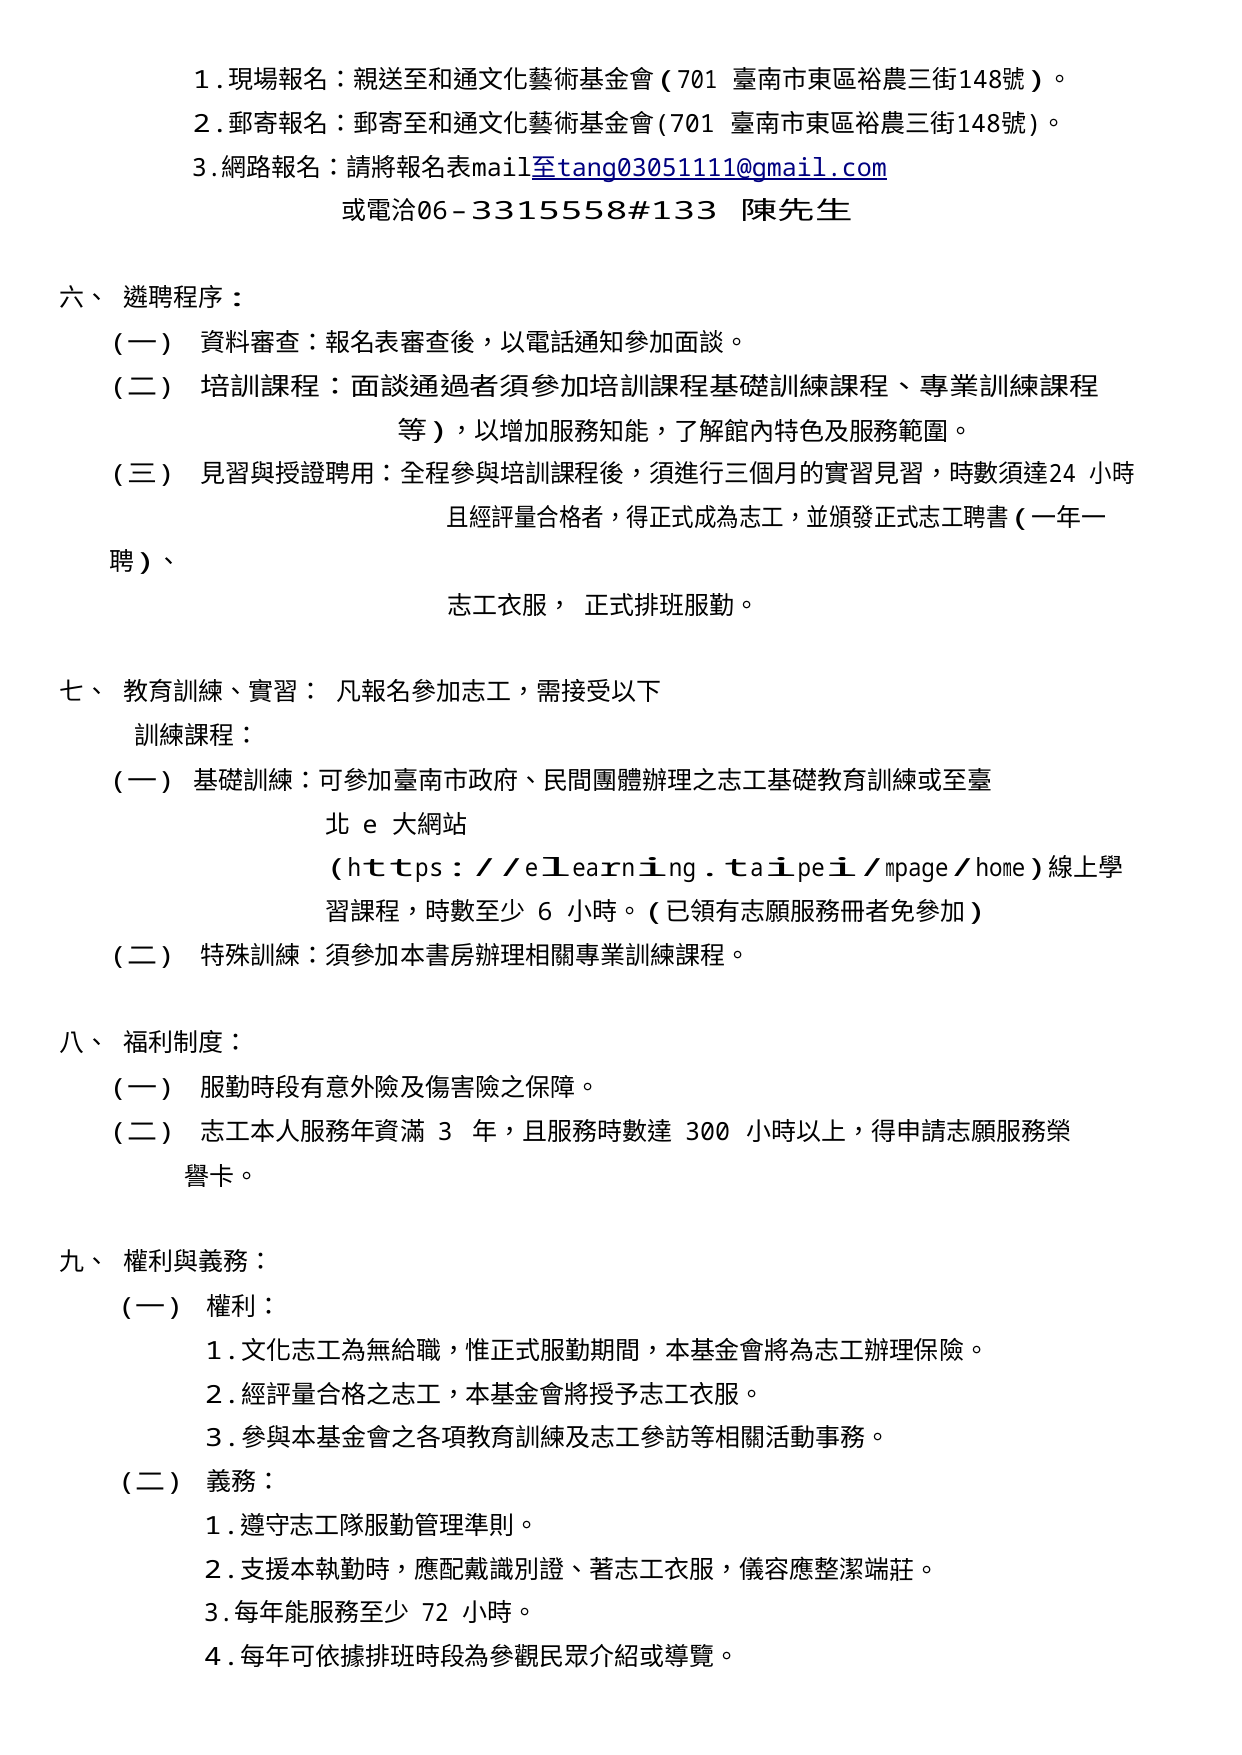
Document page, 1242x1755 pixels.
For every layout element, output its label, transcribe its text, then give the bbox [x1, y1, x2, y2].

text (二) 培訓課程：面談通過者須參加培訓課程基礎訓練課程、專業訓練課程 [109, 359, 1137, 403]
text 4.每年可依據排班時段為參觀民眾介紹或導覽。 [204, 1629, 1137, 1673]
text 1.現場報名：親送至和通文化藝術基金會(701 臺南市東區裕農三街148號)。 [192, 52, 1137, 96]
text (一) 資料審查：報名表審查後，以電話通知參加面談。 [109, 315, 1137, 359]
text 志工衣服， 正式排班服勤。 [109, 578, 1137, 621]
text 八、 福利制度： [59, 1016, 1137, 1060]
text 譽卡。 [184, 1147, 1137, 1191]
text 3.參與本基金會之各項教育訓練及志工參訪等相關活動事務。 [204, 1410, 1137, 1454]
text 1.遵守志工隊服勤管理準則。 [204, 1498, 1137, 1542]
text (二) 義務： [117, 1454, 1137, 1498]
text (一) 基礎訓練：可參加臺南市政府、民間團體辦理之志工基礎教育訓練或至臺 [109, 753, 1137, 797]
text 2.郵寄報名：郵寄至和通文化藝術基金會(701 臺南市東區裕農三街148號)。 [192, 96, 1137, 139]
text (一) 服勤時段有意外險及傷害險之保障。 [109, 1060, 1137, 1103]
text 七、 教育訓練、實習： 凡報名參加志工，需接受以下訓練課程： [59, 665, 673, 753]
text (二) 特殊訓練：須參加本書房辦理相關專業訓練課程。 [109, 928, 1137, 972]
text 1.文化志工為無給職，惟正式服勤期間，本基金會將為志工辦理保險。 [204, 1323, 1137, 1367]
text (二) 志工本人服務年資滿 3 年，且服務時數達 300 小時以上，得申請志願服務榮 [109, 1103, 1137, 1147]
text 六、 遴聘程序: [59, 271, 1137, 315]
text 等)，以增加服務知能，了解館內特色及服務範圍。 [109, 403, 1137, 446]
text 2.支援本執勤時，應配戴識別證、著志工衣服，儀容應整潔端莊。 [204, 1542, 1137, 1585]
text 2.經評量合格之志工，本基金會將授予志工衣服。 [204, 1367, 1137, 1410]
text 九、 權利與義務： [59, 1235, 1137, 1279]
text (一) 權利： [117, 1279, 1137, 1323]
text 且經評量合格者，得正式成為志工，並頒發正式志工聘書(一年一聘)、 [109, 490, 1137, 578]
text 北 e 大網站(https://elearning.taipei/mpage/home)線上學習課程，時數至少 6 小時。(已領有志願服務冊者免參加) [325, 797, 1137, 928]
text 3.每年能服務至少 72 小時。 [204, 1585, 1137, 1629]
text 或電洽06-3315558#133 陳先生 [192, 183, 1137, 227]
text (三) 見習與授證聘用：全程參與培訓課程後，須進行三個月的實習見習，時數須達24 小時 [109, 446, 1137, 490]
text 3.網路報名：請將報名表mail至tang03051111@gmail.com [192, 139, 1137, 183]
